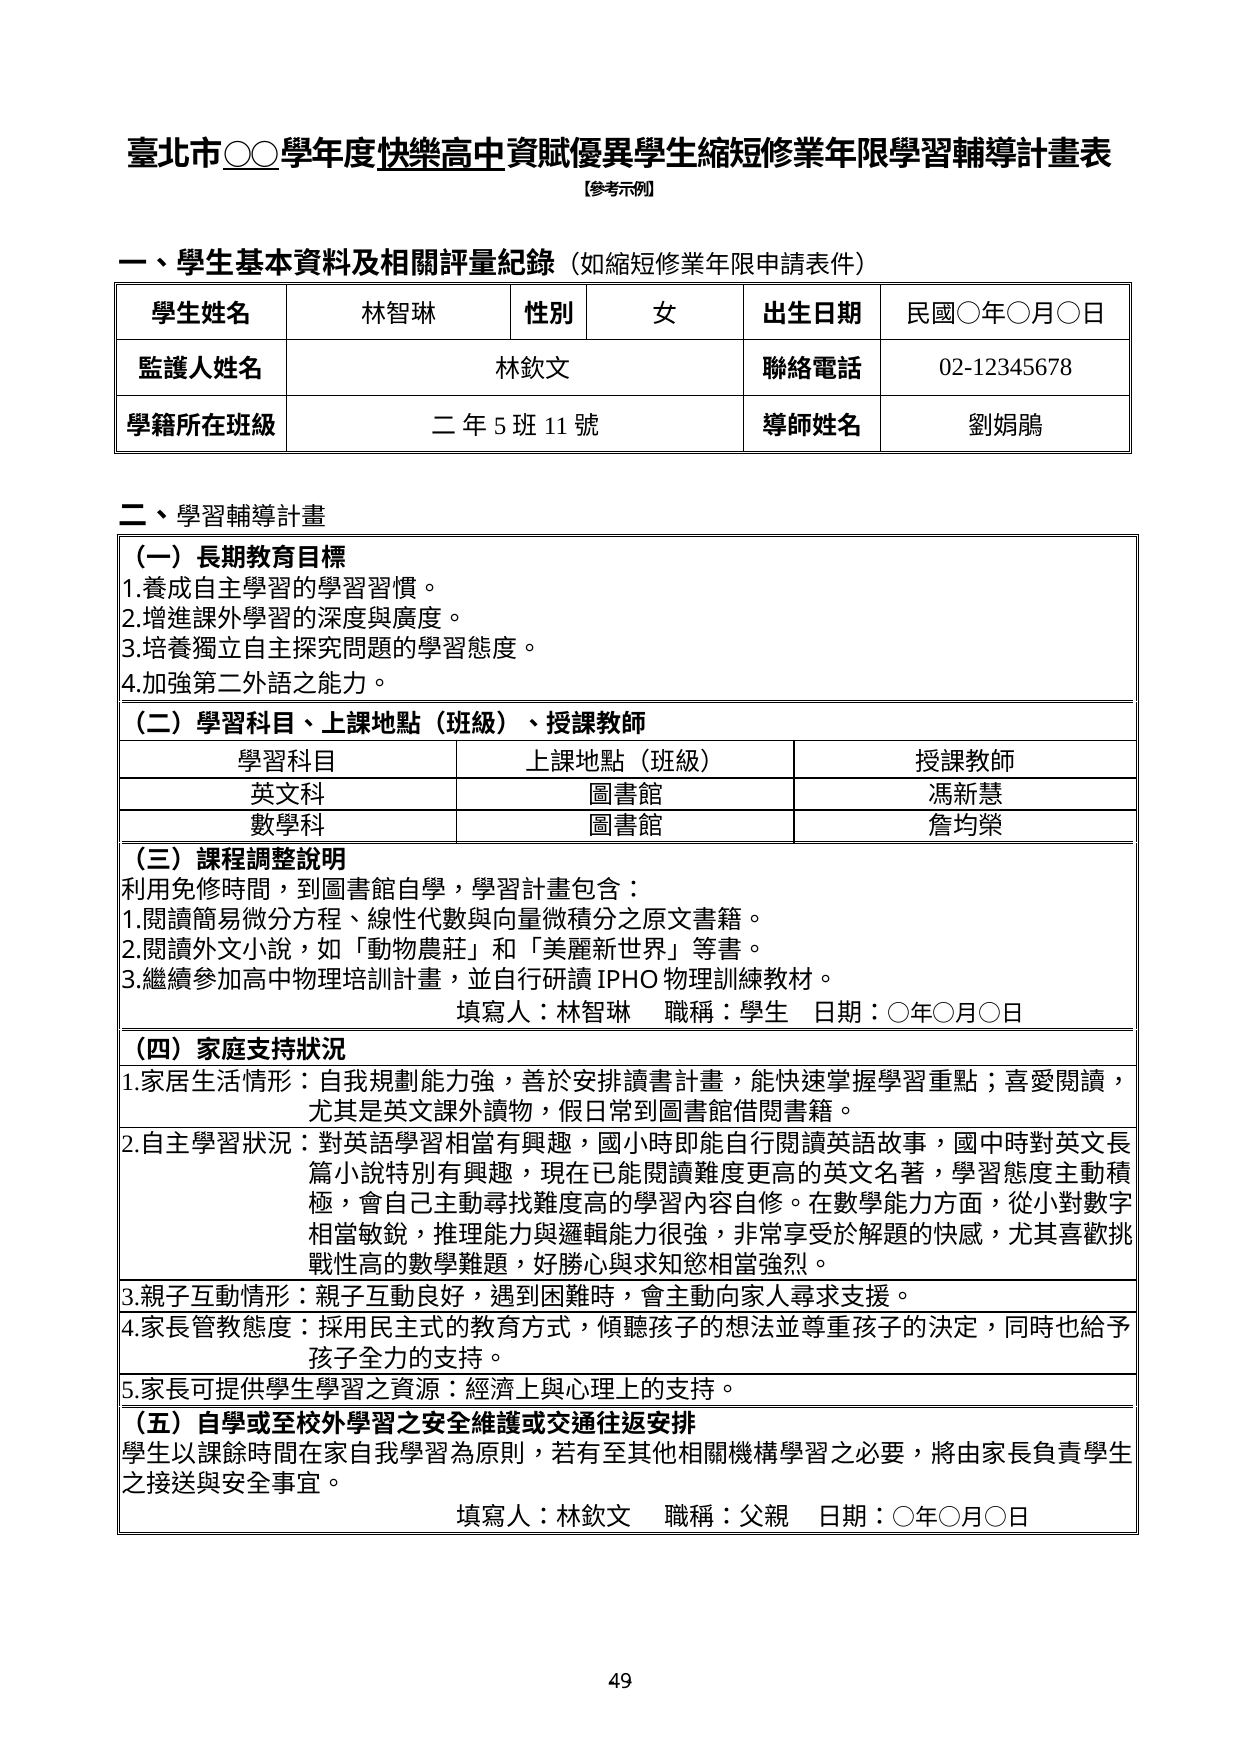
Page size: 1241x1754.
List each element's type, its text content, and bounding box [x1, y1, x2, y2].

table_header 林智琳 [287, 285, 510, 338]
table_header 民國○年○月○日 [881, 285, 1129, 338]
table_cell （五）自學或至校外學習之安全維護或交通往返安排 學生以課餘時間在家自我學習為原則，若有至其他相關機構學習之必要，將由家長負責學生之接送與安全事宜。 填寫人：林欽文 職稱：父親 日期：○年○月○日 [118, 1405, 1137, 1532]
table_cell （四）家庭支持狀況 [118, 1028, 1137, 1065]
table_cell 二 年 5 班 11 號 [287, 396, 743, 451]
table_cell 圖書館 [457, 811, 793, 841]
table_cell 劉娟鵑 [881, 396, 1129, 451]
table_header 出生日期 [744, 285, 880, 338]
table_cell 3.親子互動情形：親子互動良好，遇到困難時，會主動向家人尋求支援。 [120, 1281, 1136, 1311]
text 一、學生基本資料及相關評量紀錄（如縮短修業年限申請表件） [118, 240, 1122, 282]
table_cell 學籍所在班級 [117, 396, 286, 451]
table_cell 導師姓名 [744, 396, 880, 451]
table_cell 詹均榮 [795, 811, 1136, 841]
table_header 女 [587, 285, 743, 338]
text 二、學習輔導計畫 [118, 492, 1122, 534]
table_cell 馮新慧 [795, 779, 1136, 809]
subtitle 臺北市○○學年度快樂高中資賦優異學生縮短修業年限學習輔導計畫表【參考示例】 [118, 127, 1122, 200]
table_cell 授課教師 [795, 741, 1136, 777]
table_cell 監護人姓名 [117, 340, 286, 395]
table_cell （二）學習科目、上課地點（班級）、授課教師 [118, 700, 1137, 739]
table_cell 4.家長管教態度：採用民主式的教育方式，傾聽孩子的想法並尊重孩子的決定，同時也給予孩子全力的支持。 [120, 1313, 1136, 1373]
table_cell 上課地點（班級） [457, 741, 793, 777]
table_cell 2.自主學習狀況：對英語學習相當有興趣，國小時即能自行閱讀英語故事，國中時對英文長篇小說特別有興趣，現在已能閱讀難度更高的英文名著，學習態度主動積極，會自己主動尋找難度高的學習內容自修。在數學能力方面，從小對數字相當敏銳，推理能力與邏輯能力很強，非常享受於解題的快感，尤其喜歡挑戰性高的數學難題，好勝心與求知慾相當強烈。 [120, 1128, 1136, 1279]
table_cell （三）課程調整說明 利用免修時間，到圖書館自學，學習計畫包含： 1.閱讀簡易微分方程、線性代數與向量微積分之原文書籍。 2.閱讀外文小說，如「動物農莊」和「美麗新世界」等書。 3.繼續參加高中物理培訓計畫，並自行研讀IPHO物理訓練教材。 填寫人：林智琳 職稱：學生 日期：○年○月○日 [120, 841, 1136, 1028]
table_cell 學習科目 [120, 741, 456, 777]
table_cell 1.家居生活情形：自我規劃能力強，善於安排讀書計畫，能快速掌握學習重點；喜愛閱讀，尤其是英文課外讀物，假日常到圖書館借閱書籍。 [120, 1066, 1136, 1127]
table_cell 圖書館 [457, 779, 793, 809]
table_cell 英文科 [120, 779, 456, 809]
table_header 學生姓名 [117, 285, 286, 338]
table_cell 林欽文 [287, 340, 743, 395]
table_header 性別 [511, 285, 586, 338]
table_cell 02-12345678 [881, 340, 1129, 395]
table_header （一）長期教育目標 1.養成自主學習的學習習慣。 2.增進課外學習的深度與廣度。 3.培養獨立自主探究問題的學習態度。 4.加強第二外語之能力。 [120, 537, 1136, 700]
table_cell 數學科 [120, 811, 456, 841]
table_cell 聯絡電話 [744, 340, 880, 395]
table_cell 5.家長可提供學生學習之資源：經濟上與心理上的支持。 [120, 1375, 1136, 1405]
